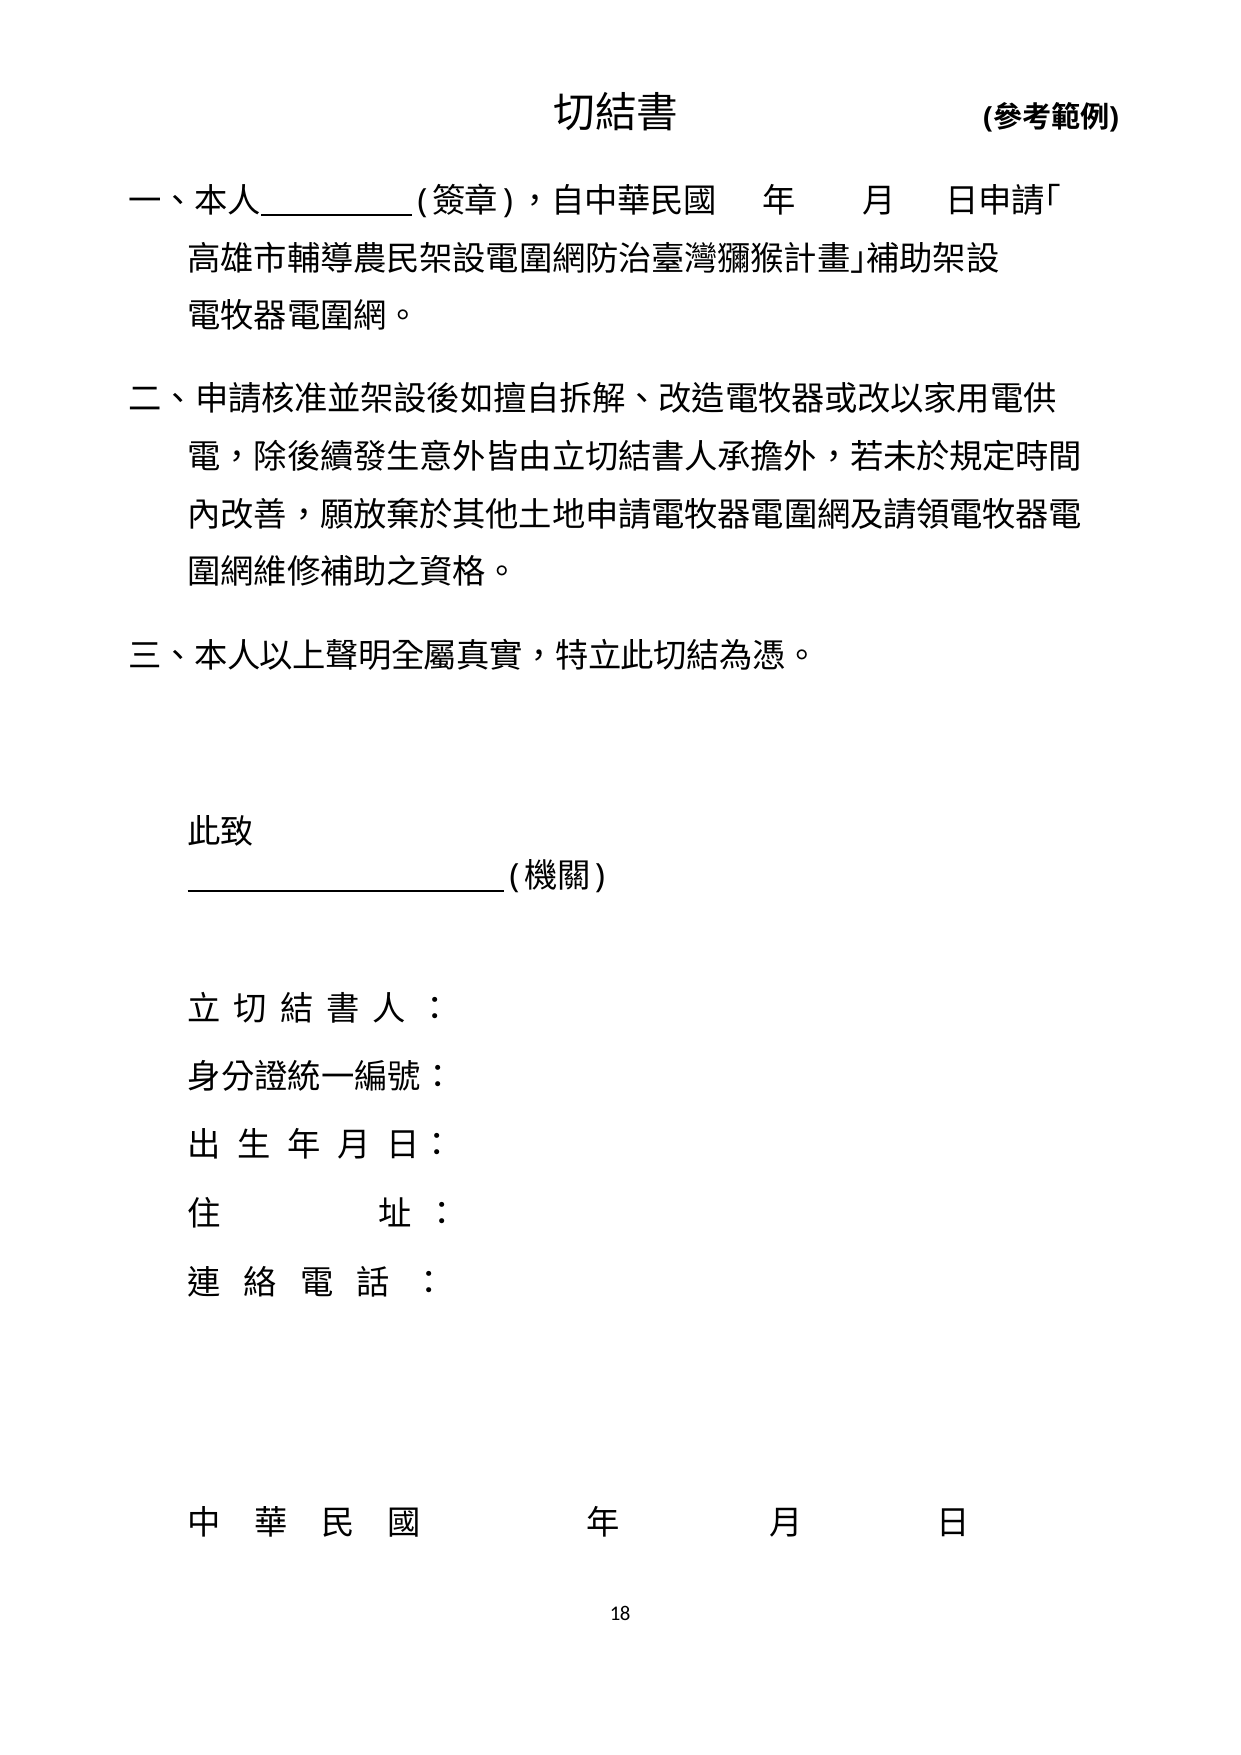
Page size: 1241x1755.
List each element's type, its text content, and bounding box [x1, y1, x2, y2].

text 切結書 (參考範例) [553, 79, 1216, 139]
text 此致 [187, 809, 1216, 852]
text 二、申請核准並架設後如擅自拆解、改造電牧器或改以家用電供電，除後續發生意外皆由立切結書人承擔外，若未於規定時間內改善，願放棄於其他土地申請電牧器電圍網及請領電牧器電圍網維修補助之資格。 [128, 372, 1088, 593]
text 立 切 結 書 人 ：身分證統一編號：出 生 年 月 日：住 址 ： [187, 981, 455, 1235]
text 高雄市輔導農民架設電圍網防治臺灣獼猴計畫｣補助架設電牧器電圍網。 [187, 231, 1004, 337]
text 連 絡 電 話 ： [187, 1255, 1216, 1304]
text 中 華 民 國 年 月 日 [187, 1496, 1216, 1544]
text (機關) [187, 852, 1216, 896]
text 三、本人以上聲明全屬真實，特立此切結為憑。 [128, 628, 1216, 677]
text 一、本人 (簽章)，自中華民國 年 月 日申請｢ [128, 174, 1216, 222]
